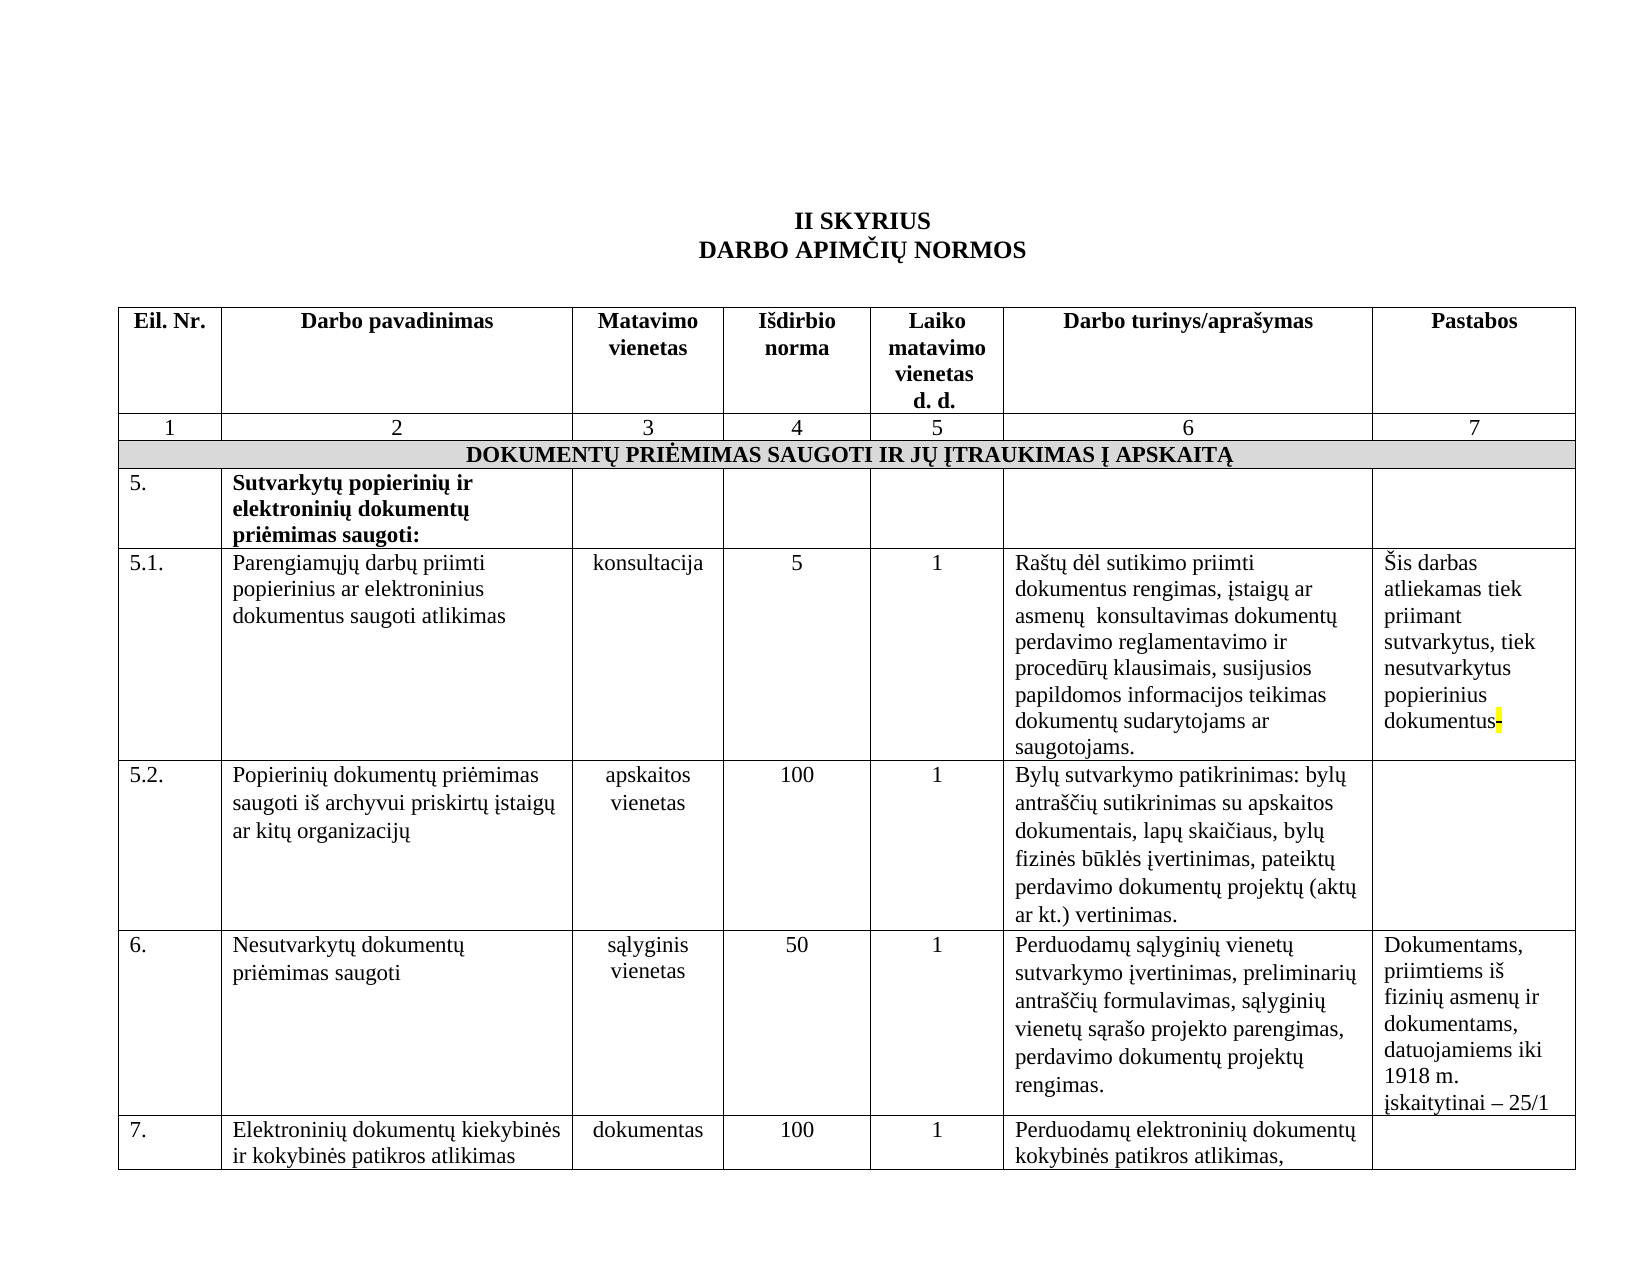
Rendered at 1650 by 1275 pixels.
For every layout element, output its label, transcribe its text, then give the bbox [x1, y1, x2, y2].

table_cell Bylų sutvarkymo patikrinimas: bylų antraščių sutikrinimas su apskaitos dokumentais, lapų skaičiaus, bylų fizinės būklės įvertinimas, pateiktų perdavimo dokumentų projektų (aktų ar kt.) vertinimas. [1004, 761, 1372, 929]
table_cell 1 [119, 414, 221, 440]
text II SKYRIUS [118, 206, 1532, 235]
table_cell [1373, 761, 1575, 929]
table_header Darbo turinys/aprašymas [1004, 308, 1372, 413]
table_cell Perduodamų elektroninių dokumentų kokybinės patikros atlikimas, [1004, 1116, 1372, 1169]
table_cell 5.2. [119, 761, 221, 929]
table_cell 5. [119, 469, 221, 548]
table_cell [871, 469, 1003, 548]
table_cell 2 [222, 414, 572, 440]
table_cell Nesutvarkytų dokumentų priėmimas saugoti [222, 931, 572, 1115]
table_header Eil. Nr. [119, 308, 221, 413]
table_cell Popierinių dokumentų priėmimas saugoti iš archyvui priskirtų įstaigų ar kitų organizacijų [222, 761, 572, 929]
table_cell 1 [871, 761, 1003, 929]
table_header Matavimo vienetas [573, 308, 723, 413]
text DARBO APIMČIŲ NORMOS [118, 235, 1532, 263]
table_cell 6 [1004, 414, 1372, 440]
table_cell [1373, 1116, 1575, 1169]
table_cell 5.1. [119, 549, 221, 760]
table_cell apskaitos vienetas [573, 761, 723, 929]
table_cell Elektroninių dokumentų kiekybinės ir kokybinės patikros atlikimas [222, 1116, 572, 1169]
table_cell DOKUMENTŲ PRIĖMIMAS SAUGOTI IR JŲ ĮTRAUKIMAS Į APSKAITĄ [119, 441, 1575, 468]
table_cell [1004, 469, 1372, 548]
table_header Išdirbio norma [724, 308, 870, 413]
table_cell Raštų dėl sutikimo priimti dokumentus rengimas, įstaigų ar asmenų konsultavimas dokumentų perdavimo reglamentavimo ir procedūrų klausimais, susijusios papildomos informacijos teikimas dokumentų sudarytojams ar saugotojams. [1004, 549, 1372, 760]
table_cell [724, 469, 870, 548]
table_cell 5 [871, 414, 1003, 440]
table_cell [573, 469, 723, 548]
table_cell Perduodamų sąlyginių vienetų sutvarkymo įvertinimas, preliminarių antraščių formulavimas, sąlyginių vienetų sąrašo projekto parengimas, perdavimo dokumentų projektų rengimas. [1004, 931, 1372, 1115]
table_cell dokumentas [573, 1116, 723, 1169]
table_cell Parengiamųjų darbų priimti popierinius ar elektroninius dokumentus saugoti atlikimas [222, 549, 572, 760]
table_header Pastabos [1373, 308, 1575, 413]
table_cell [1373, 469, 1575, 548]
table_cell 100 [724, 1116, 870, 1169]
table_cell Sutvarkytų popierinių ir elektroninių dokumentų priėmimas saugoti: [222, 469, 572, 548]
table_cell sąlyginis vienetas [573, 931, 723, 1115]
table_cell 1 [871, 931, 1003, 1115]
table_cell 1 [871, 549, 1003, 760]
table_cell 3 [573, 414, 723, 440]
table_cell 5 [724, 549, 870, 760]
table_cell konsultacija [573, 549, 723, 760]
table_cell 1 [871, 1116, 1003, 1169]
table_cell 100 [724, 761, 870, 929]
table_header Darbo pavadinimas [222, 308, 572, 413]
table_cell 4 [724, 414, 870, 440]
table_cell 50 [724, 931, 870, 1115]
table_cell Šis darbas atliekamas tiek priimant sutvarkytus, tiek nesutvarkytus popierinius dokumentus [1373, 549, 1575, 760]
table_cell Dokumentams, priimtiems iš fizinių asmenų ir dokumentams, datuojamiems iki 1918 m. įskaitytinai – 25/1 [1373, 931, 1575, 1115]
table_cell 7. [119, 1116, 221, 1169]
table_header Laiko matavimo vienetas d. d. [871, 308, 1003, 413]
table_cell 7 [1373, 414, 1575, 440]
table_cell 6. [119, 931, 221, 1115]
